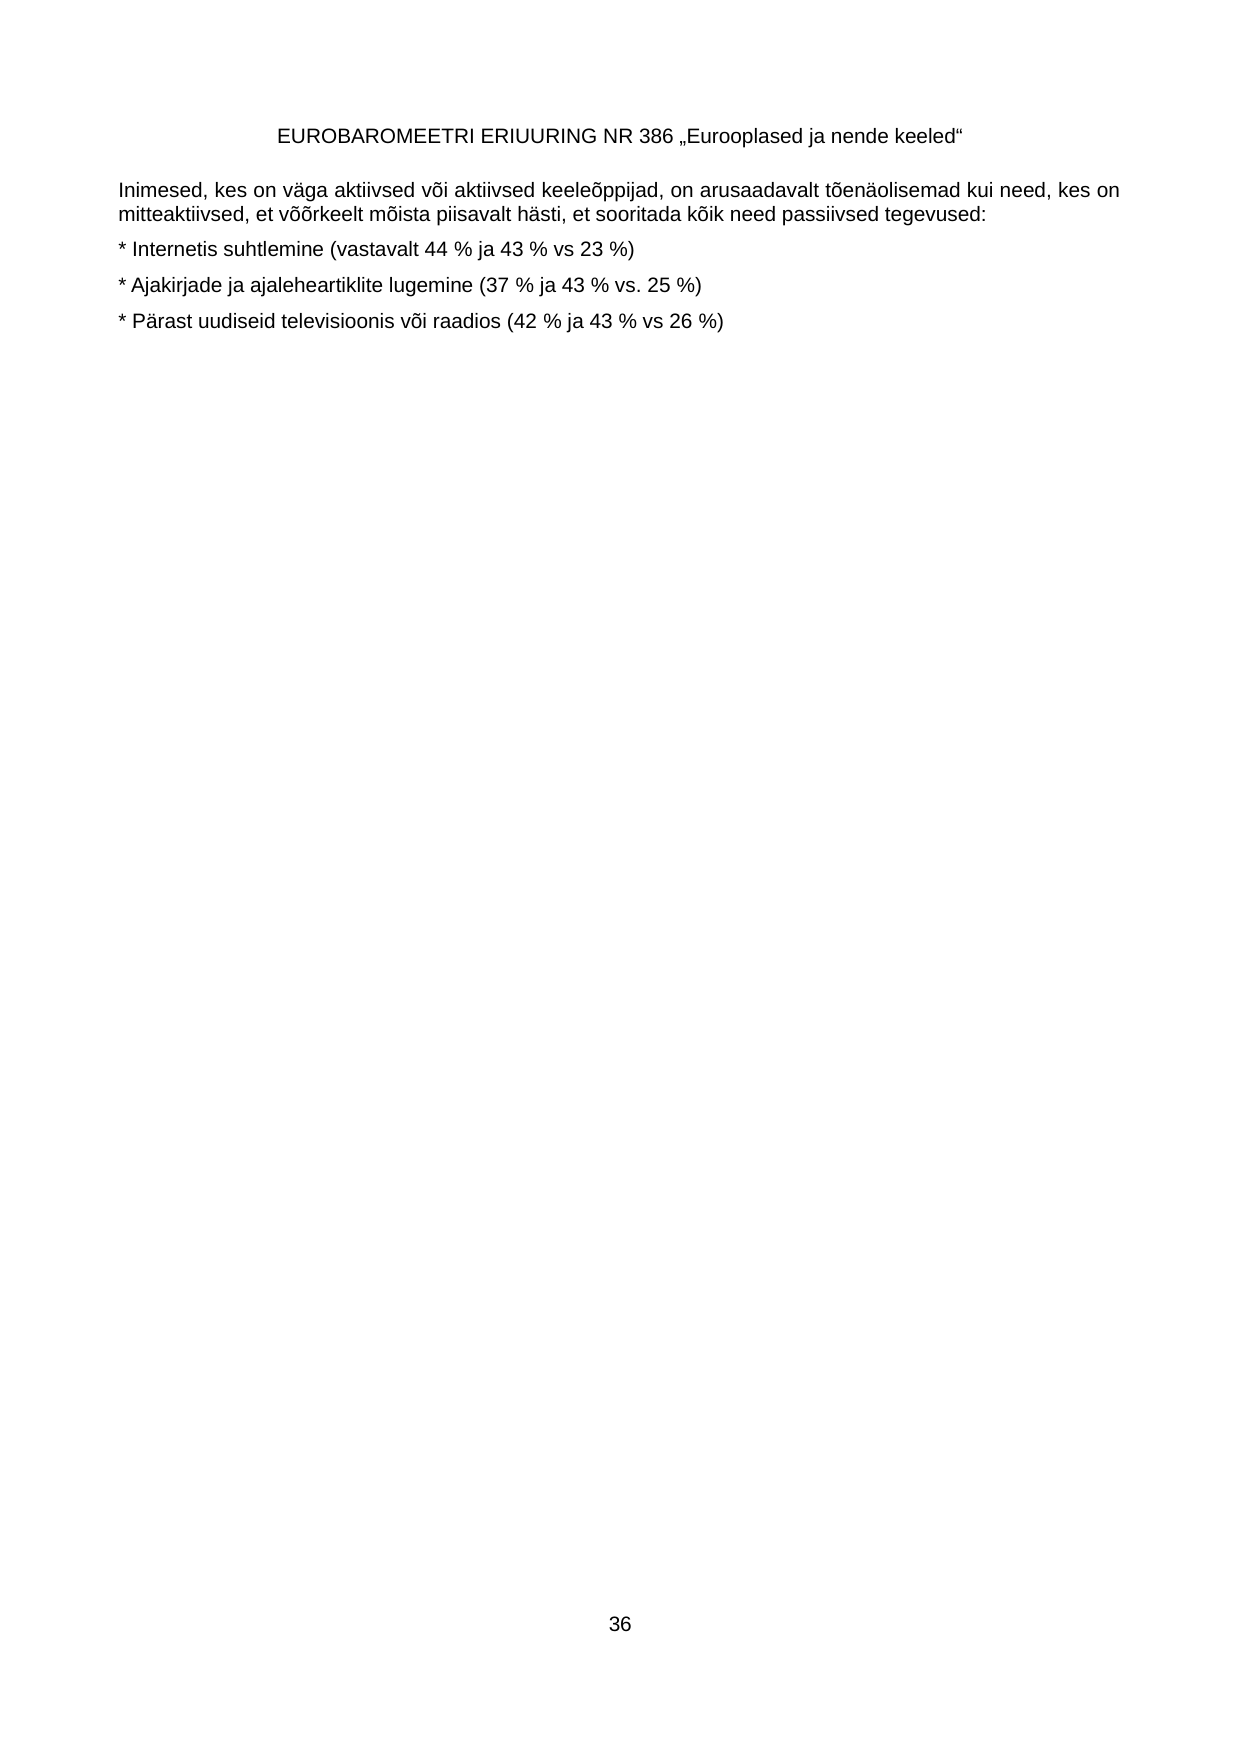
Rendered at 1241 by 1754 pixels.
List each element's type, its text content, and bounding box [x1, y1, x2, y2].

text * Ajakirjade ja ajaleheartiklite lugemine (37 % ja 43 % vs. 25 %) [118, 273, 1122, 297]
text * Pärast uudiseid televisioonis või raadios (42 % ja 43 % vs 26 %) [118, 309, 1122, 333]
text * Internetis suhtlemine (vastavalt 44 % ja 43 % vs 23 %) [118, 237, 1122, 261]
text Inimesed, kes on väga aktiivsed või aktiivsed keeleõppijad, on arusaadavalt tõenäolisemad kui need, kes on mitteaktiivsed, et võõrkeelt mõista piisavalt hästi, et sooritada kõik need passiivsed tegevused: [118, 177, 1122, 225]
